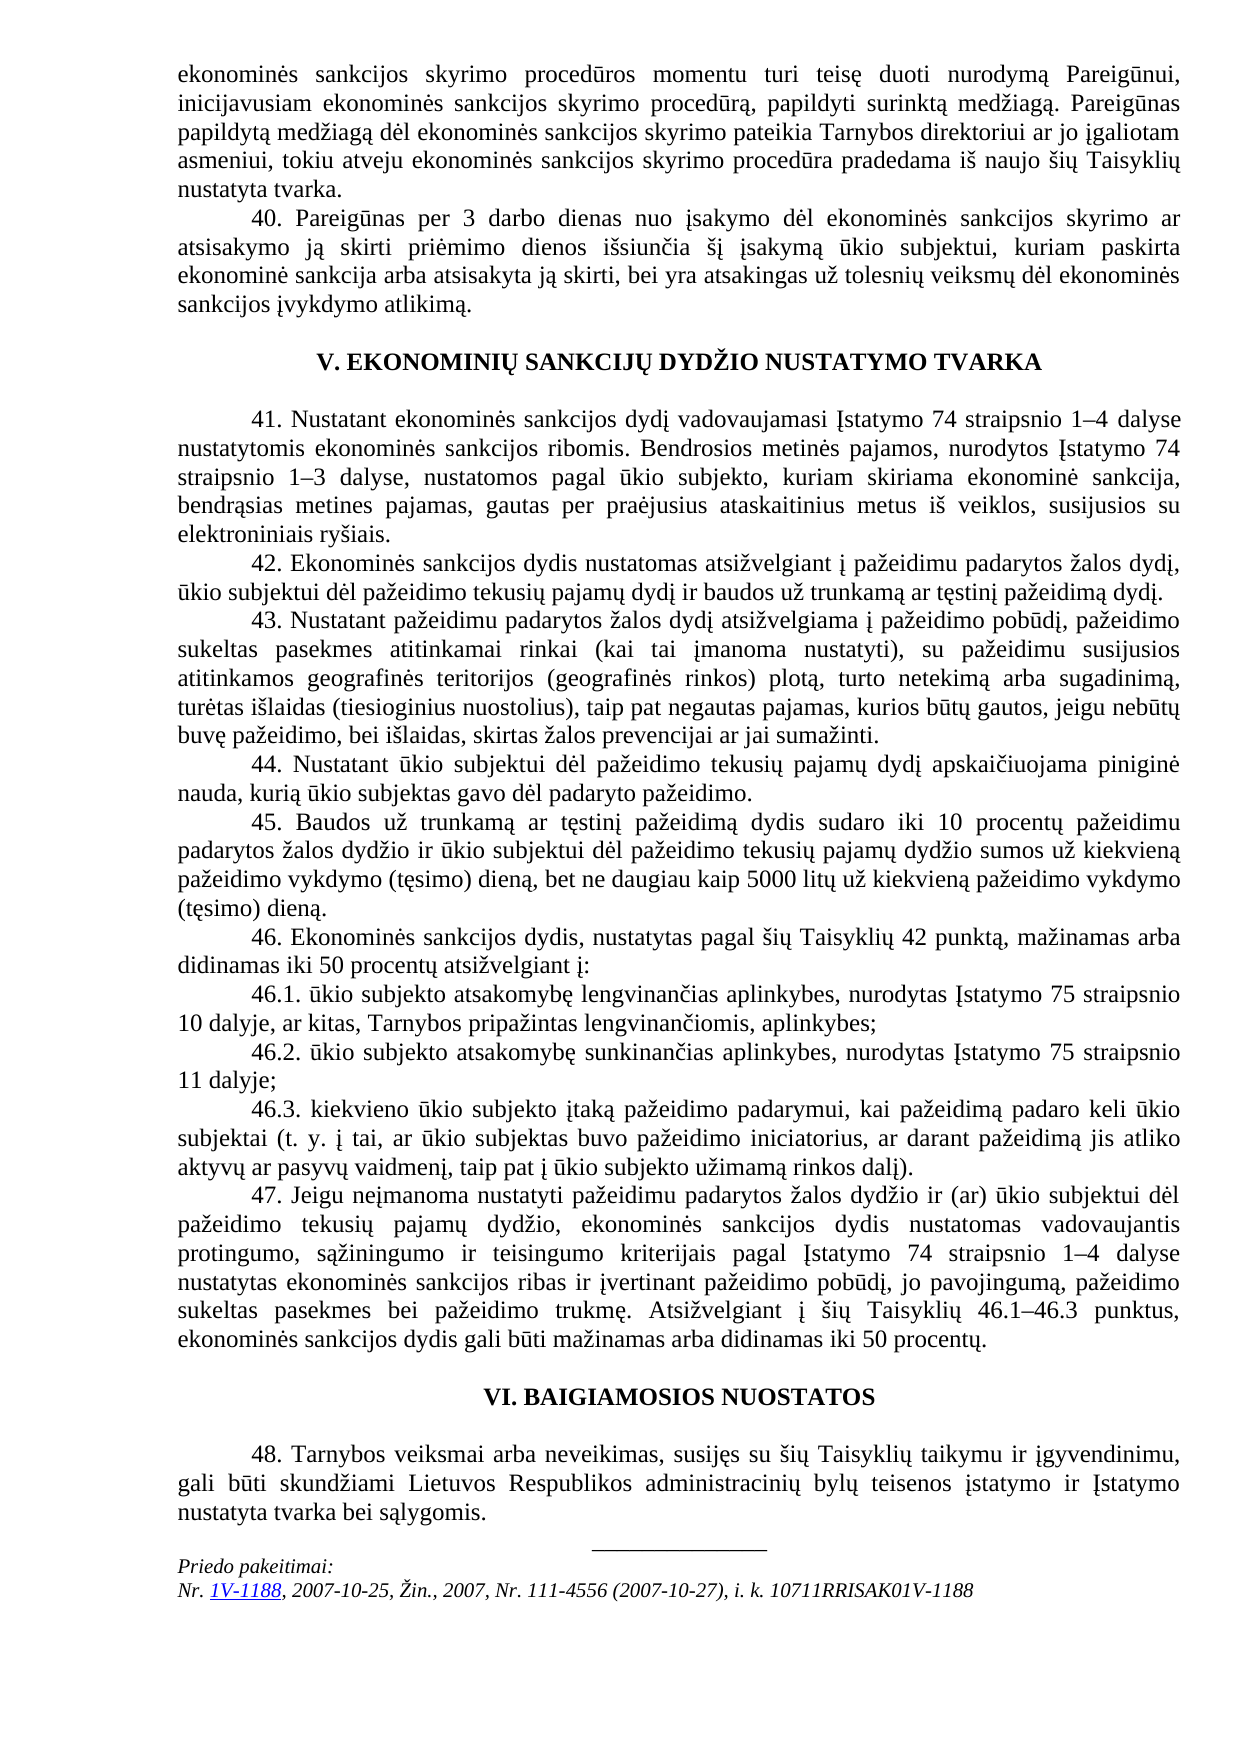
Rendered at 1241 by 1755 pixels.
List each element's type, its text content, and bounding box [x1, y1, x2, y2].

text 40. Pareigūnas per 3 darbo dienas nuo įsakymo dėl ekonominės sankcijos skyrimo ar atsisakymo ją skirti priėmimo dienos išsiunčia šį įsakymą ūkio subjektui, kuriam paskirta ekonominė sankcija arba atsisakyta ją skirti, bei yra atsakingas už tolesnių veiksmų dėl ekonominės sankcijos įvykdymo atlikimą. [177, 203, 1181, 318]
text VI. BAIGIAMOSIOS NUOSTATOS [177, 1382, 1181, 1410]
text 43. Nustatant pažeidimu padarytos žalos dydį atsižvelgiama į pažeidimo pobūdį, pažeidimo sukeltas pasekmes atitinkamai rinkai (kai tai įmanoma nustatyti), su pažeidimu susijusios atitinkamos geografinės teritorijos (geografinės rinkos) plotą, turto netekimą arba sugadinimą, turėtas išlaidas (tiesioginius nuostolius), taip pat negautas pajamas, kurios būtų gautos, jeigu nebūtų buvę pažeidimo, bei išlaidas, skirtas žalos prevencijai ar jai sumažinti. [177, 605, 1181, 749]
text 44. Nustatant ūkio subjektui dėl pažeidimo tekusių pajamų dydį apskaičiuojama piniginė nauda, kurią ūkio subjektas gavo dėl padaryto pažeidimo. [177, 749, 1181, 807]
text V. EKONOMINIŲ SANKCIJŲ DYDŽIO NUSTATYMO TVARKA [177, 347, 1181, 375]
text 48. Tarnybos veiksmai arba neveikimas, susijęs su šių Taisyklių taikymu ir įgyvendinimu, gali būti skundžiami Lietuvos Respublikos administracinių bylų teisenos įstatymo ir Įstatymo nustatyta tvarka bei sąlygomis. [177, 1439, 1181, 1525]
text ______________ [177, 1525, 1181, 1554]
text 41. Nustatant ekonominės sankcijos dydį vadovaujamasi Įstatymo 74 straipsnio 1–4 dalyse nustatytomis ekonominės sankcijos ribomis. Bendrosios metinės pajamos, nurodytos Įstatymo 74 straipsnio 1–3 dalyse, nustatomos pagal ūkio subjekto, kuriam skiriama ekonominė sankcija, bendrąsias metines pajamas, gautas per praėjusius ataskaitinius metus iš veiklos, susijusios su elektroniniais ryšiais. [177, 404, 1181, 548]
text 46.3. kiekvieno ūkio subjekto įtaką pažeidimo padarymui, kai pažeidimą padaro keli ūkio subjektai (t. y. į tai, ar ūkio subjektas buvo pažeidimo iniciatorius, ar darant pažeidimą jis atliko aktyvų ar pasyvų vaidmenį, taip pat į ūkio subjekto užimamą rinkos dalį). [177, 1094, 1181, 1180]
text 46.1. ūkio subjekto atsakomybę lengvinančias aplinkybes, nurodytas Įstatymo 75 straipsnio 10 dalyje, ar kitas, Tarnybos pripažintas lengvinančiomis, aplinkybes; [177, 979, 1181, 1037]
text Priedo pakeitimai: [177, 1554, 1181, 1578]
text 42. Ekonominės sankcijos dydis nustatomas atsižvelgiant į pažeidimu padarytos žalos dydį, ūkio subjektui dėl pažeidimo tekusių pajamų dydį ir baudos už trunkamą ar tęstinį pažeidimą dydį. [177, 548, 1181, 605]
text ekonominės sankcijos skyrimo procedūros momentu turi teisę duoti nurodymą Pareigūnui, inicijavusiam ekonominės sankcijos skyrimo procedūrą, papildyti surinktą medžiagą. Pareigūnas papildytą medžiagą dėl ekonominės sankcijos skyrimo pateikia Tarnybos direktoriui ar jo įgaliotam asmeniui, tokiu atveju ekonominės sankcijos skyrimo procedūra pradedama iš naujo šių Taisyklių nustatyta tvarka. [177, 59, 1181, 203]
text 46. Ekonominės sankcijos dydis, nustatytas pagal šių Taisyklių 42 punktą, mažinamas arba didinamas iki 50 procentų atsižvelgiant į: [177, 922, 1181, 979]
text 47. Jeigu neįmanoma nustatyti pažeidimu padarytos žalos dydžio ir (ar) ūkio subjektui dėl pažeidimo tekusių pajamų dydžio, ekonominės sankcijos dydis nustatomas vadovaujantis protingumo, sąžiningumo ir teisingumo kriterijais pagal Įstatymo 74 straipsnio 1–4 dalyse nustatytas ekonominės sankcijos ribas ir įvertinant pažeidimo pobūdį, jo pavojingumą, pažeidimo sukeltas pasekmes bei pažeidimo trukmę. Atsižvelgiant į šių Taisyklių 46.1–46.3 punktus, ekonominės sankcijos dydis gali būti mažinamas arba didinamas iki 50 procentų. [177, 1180, 1181, 1353]
text 45. Baudos už trunkamą ar tęstinį pažeidimą dydis sudaro iki 10 procentų pažeidimu padarytos žalos dydžio ir ūkio subjektui dėl pažeidimo tekusių pajamų dydžio sumos už kiekvieną pažeidimo vykdymo (tęsimo) dieną, bet ne daugiau kaip 5000 litų už kiekvieną pažeidimo vykdymo (tęsimo) dieną. [177, 807, 1181, 922]
text 46.2. ūkio subjekto atsakomybę sunkinančias aplinkybes, nurodytas Įstatymo 75 straipsnio 11 dalyje; [177, 1037, 1181, 1094]
text Nr. 1V-1188, 2007-10-25, Žin., 2007, Nr. 111-4556 (2007-10-27), i. k. 10711RRISAK01V-1188 [177, 1578, 1181, 1602]
